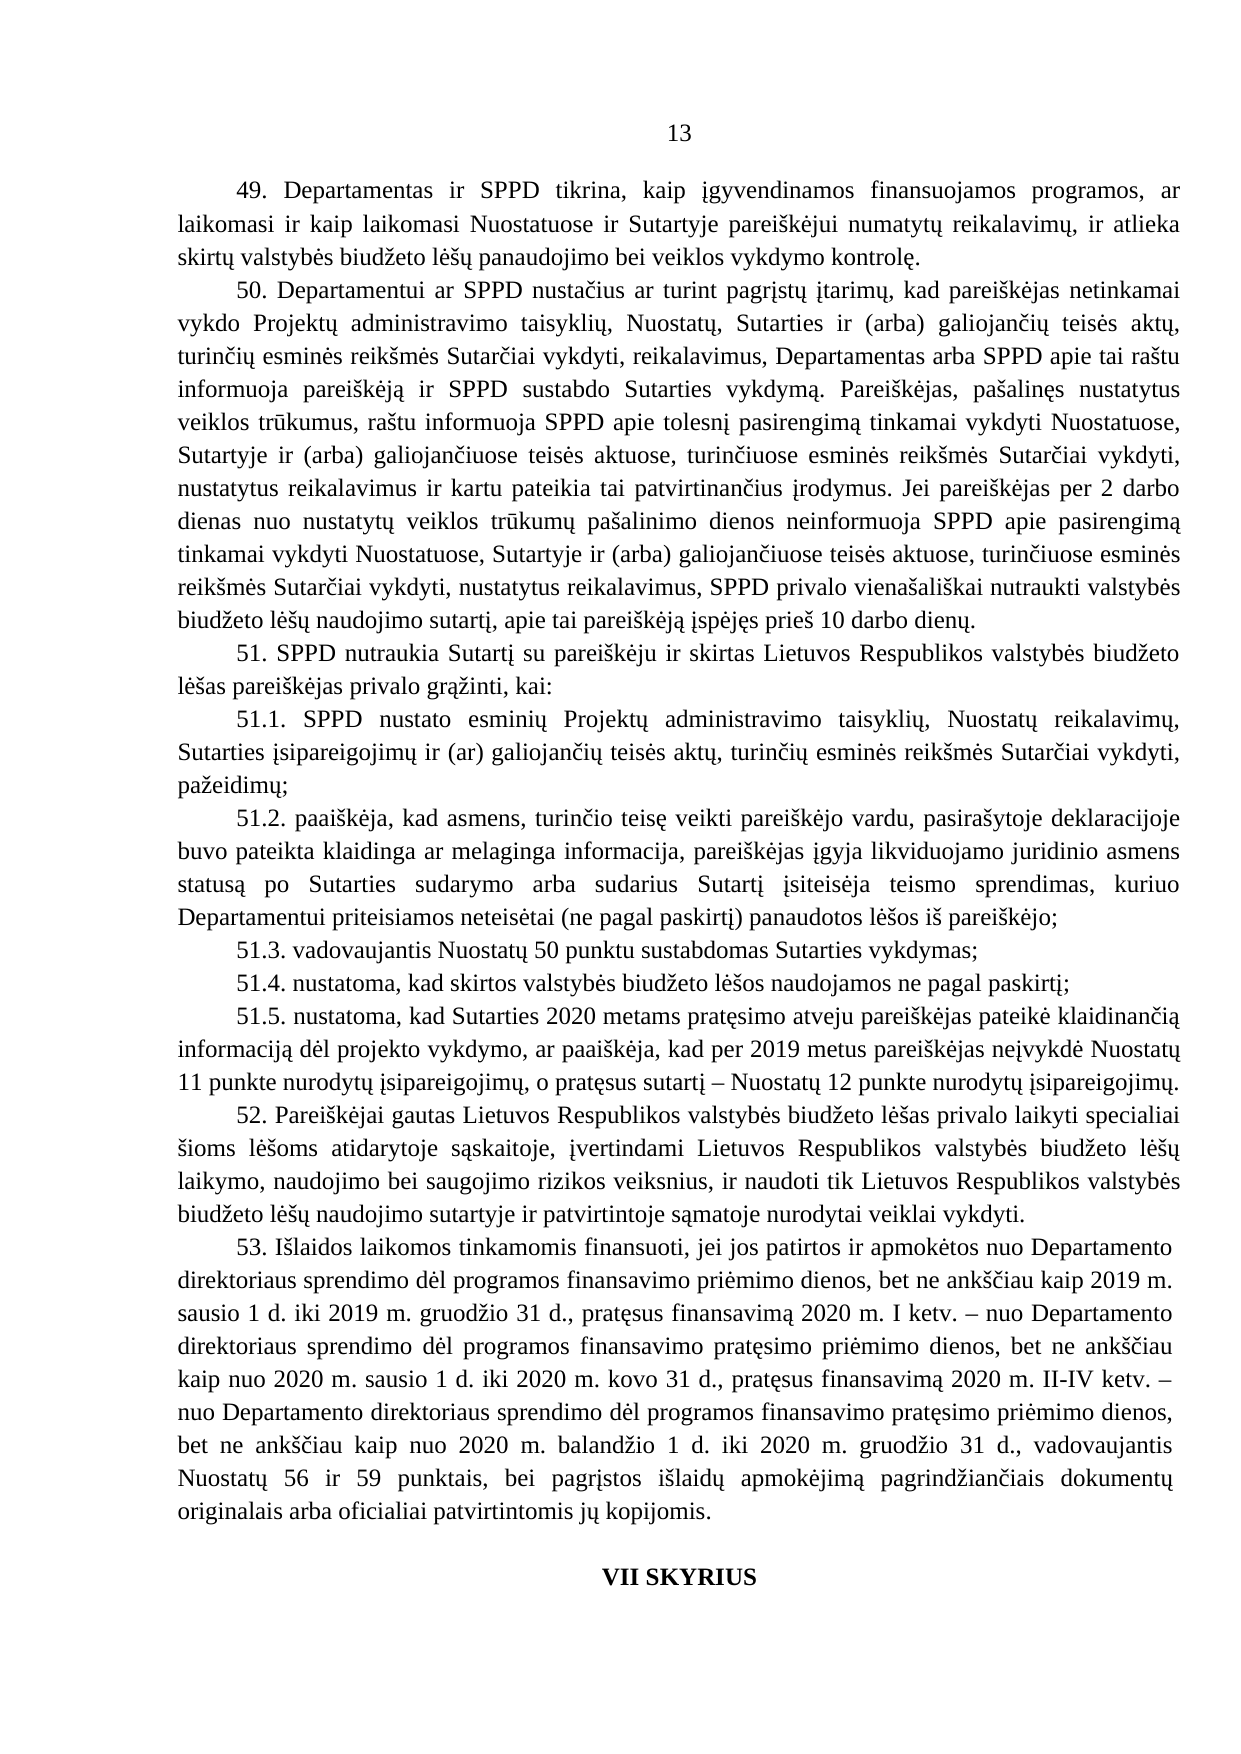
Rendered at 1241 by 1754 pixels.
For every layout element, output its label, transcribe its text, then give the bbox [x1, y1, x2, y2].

text 52. Pareiškėjai gautas Lietuvos Respublikos valstybės biudžeto lėšas privalo laikyti specialiai šioms lėšoms atidarytoje sąskaitoje, įvertindami Lietuvos Respublikos valstybės biudžeto lėšų laikymo, naudojimo bei saugojimo rizikos veiksnius, ir naudoti tik Lietuvos Respublikos valstybės biudžeto lėšų naudojimo sutartyje ir patvirtintoje sąmatoje nurodytai veiklai vykdyti. [177, 1100, 1181, 1228]
text 49. Departamentas ir SPPD tikrina, kaip įgyvendinamos finansuojamos programos, ar laikomasi ir kaip laikomasi Nuostatuose ir Sutartyje pareiškėjui numatytų reikalavimų, ir atlieka skirtų valstybės biudžeto lėšų panaudojimo bei veiklos vykdymo kontrolę. [177, 176, 1181, 270]
text 51. SPPD nutraukia Sutartį su pareiškėju ir skirtas Lietuvos Respublikos valstybės biudžeto lėšas pareiškėjas privalo grąžinti, kai: [177, 638, 1181, 700]
text 51.3. vadovaujantis Nuostatų 50 punktu sustabdomas Sutarties vykdymas; [177, 935, 1181, 964]
text 51.5. nustatoma, kad Sutarties 2020 metams pratęsimo atveju pareiškėjas pateikė klaidinančią informaciją dėl projekto vykdymo, ar paaiškėja, kad per 2019 metus pareiškėjas neįvykdė Nuostatų 11 punkte nurodytų įsipareigojimų, o pratęsus sutartį – Nuostatų 12 punkte nurodytų įsipareigojimų. [177, 1001, 1181, 1096]
text 51.1. SPPD nustato esminių Projektų administravimo taisyklių, Nuostatų reikalavimų, Sutarties įsipareigojimų ir (ar) galiojančių teisės aktų, turinčių esminės reikšmės Sutarčiai vykdyti, pažeidimų; [177, 704, 1181, 799]
text 51.4. nustatoma, kad skirtos valstybės biudžeto lėšos naudojamos ne pagal paskirtį; [177, 968, 1181, 997]
text VII SKYRIUS [177, 1562, 1181, 1591]
text 51.2. paaiškėja, kad asmens, turinčio teisę veikti pareiškėjo vardu, pasirašytoje deklaracijoje buvo pateikta klaidinga ar melaginga informacija, pareiškėjas įgyja likviduojamo juridinio asmens statusą po Sutarties sudarymo arba sudarius Sutartį įsiteisėja teismo sprendimas, kuriuo Departamentui priteisiamos neteisėtai (ne pagal paskirtį) panaudotos lėšos iš pareiškėjo; [177, 803, 1181, 931]
text 50. Departamentui ar SPPD nustačius ar turint pagrįstų įtarimų, kad pareiškėjas netinkamai vykdo Projektų administravimo taisyklių, Nuostatų, Sutarties ir (arba) galiojančių teisės aktų, turinčių esminės reikšmės Sutarčiai vykdyti, reikalavimus, Departamentas arba SPPD apie tai raštu informuoja pareiškėją ir SPPD sustabdo Sutarties vykdymą. Pareiškėjas, pašalinęs nustatytus veiklos trūkumus, raštu informuoja SPPD apie tolesnį pasirengimą tinkamai vykdyti Nuostatuose, Sutartyje ir (arba) galiojančiuose teisės aktuose, turinčiuose esminės reikšmės Sutarčiai vykdyti, nustatytus reikalavimus ir kartu pateikia tai patvirtinančius įrodymus. Jei pareiškėjas per 2 darbo dienas nuo nustatytų veiklos trūkumų pašalinimo dienos neinformuoja SPPD apie pasirengimą tinkamai vykdyti Nuostatuose, Sutartyje ir (arba) galiojančiuose teisės aktuose, turinčiuose esminės reikšmės Sutarčiai vykdyti, nustatytus reikalavimus, SPPD privalo vienašališkai nutraukti valstybės biudžeto lėšų naudojimo sutartį, apie tai pareiškėją įspėjęs prieš 10 darbo dienų. [177, 275, 1181, 634]
text 53. Išlaidos laikomos tinkamomis finansuoti, jei jos patirtos ir apmokėtos nuo Departamento direktoriaus sprendimo dėl programos finansavimo priėmimo dienos, bet ne ankščiau kaip 2019 m. sausio 1 d. iki 2019 m. gruodžio 31 d., pratęsus finansavimą 2020 m. I ketv. – nuo Departamento direktoriaus sprendimo dėl programos finansavimo pratęsimo priėmimo dienos, bet ne ankščiau kaip nuo 2020 m. sausio 1 d. iki 2020 m. kovo 31 d., pratęsus finansavimą 2020 m. II-IV ketv. – nuo Departamento direktoriaus sprendimo dėl programos finansavimo pratęsimo priėmimo dienos, bet ne ankščiau kaip nuo 2020 m. balandžio 1 d. iki 2020 m. gruodžio 31 d., vadovaujantis Nuostatų 56 ir 59 punktais, bei pagrįstos išlaidų apmokėjimą pagrindžiančiais dokumentų originalais arba oficialiai patvirtintomis jų kopijomis. [177, 1232, 1174, 1525]
